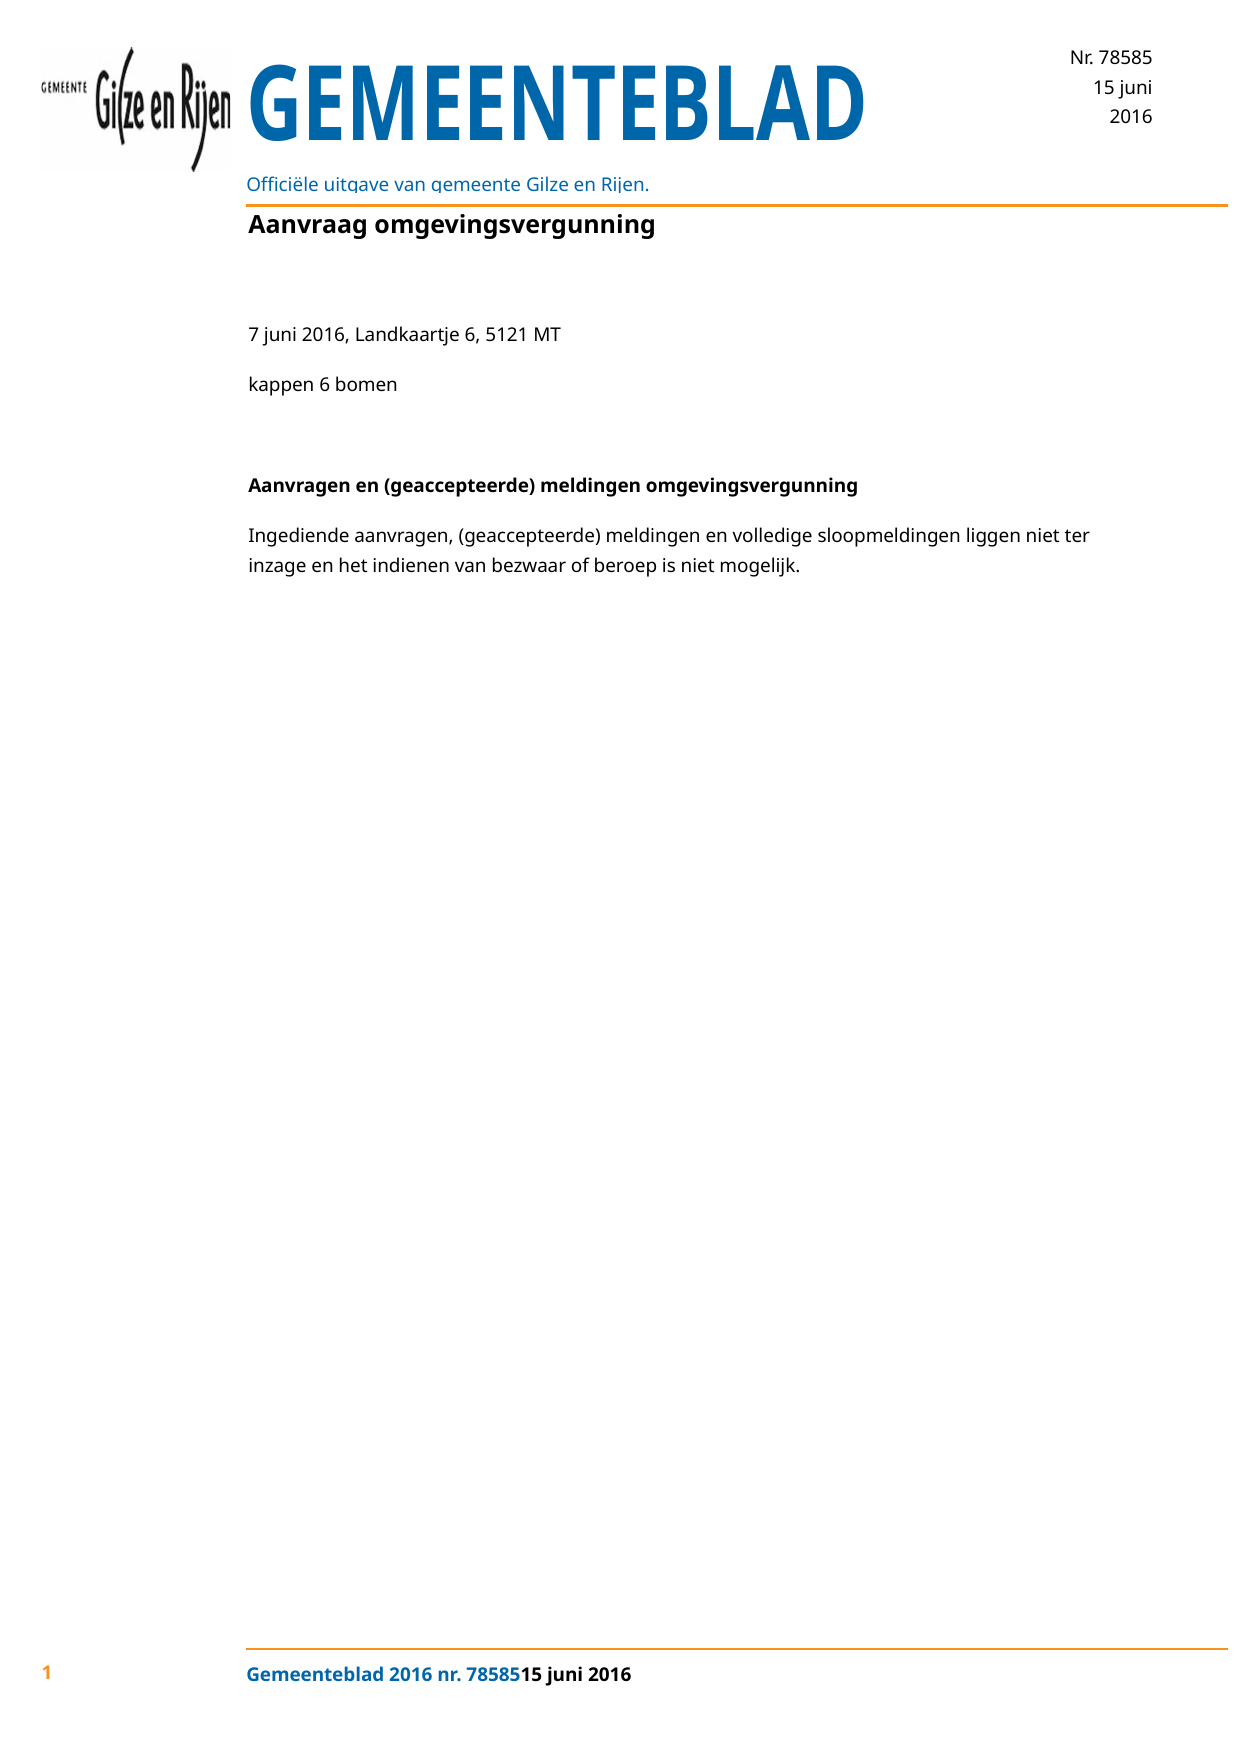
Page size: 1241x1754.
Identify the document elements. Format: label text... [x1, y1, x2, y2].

text Aanvragen en (geaccepteerde) meldingen omgevingsvergunning [248, 472, 1152, 498]
picture [41, 47, 231, 172]
text Aanvraag omgevingsvergunning [248, 207, 1152, 241]
text Ingediende aanvragen, (geaccepteerde) meldingen en volledige sloopmeldingen liggen niet ter inzage en het indienen van bezwaar of beroep is niet mogelijk. [248, 522, 1152, 578]
text kappen 6 bomen [248, 371, 1152, 397]
text 7 juni 2016, Landkaartje 6, 5121 MT [248, 321, 1152, 346]
